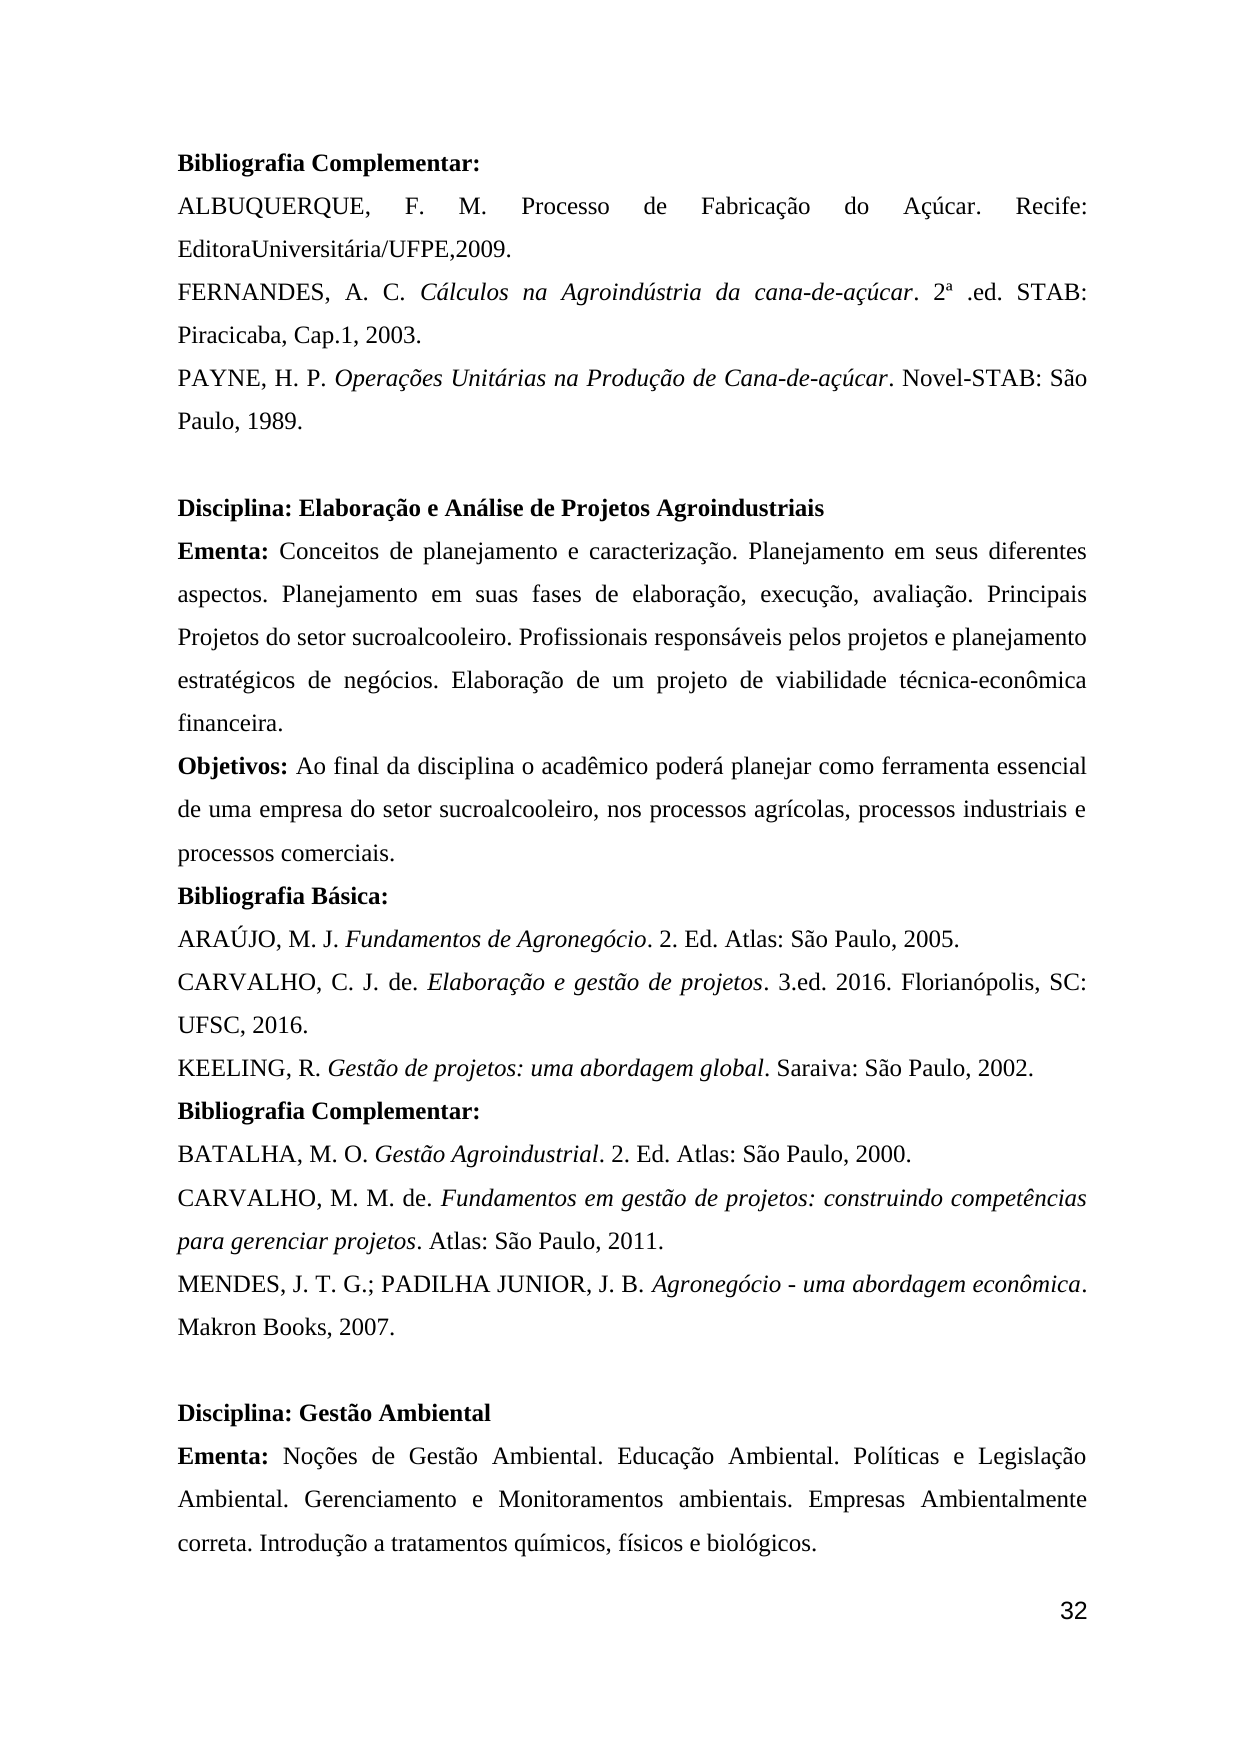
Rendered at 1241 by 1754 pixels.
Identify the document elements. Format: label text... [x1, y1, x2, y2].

text Disciplina: Elaboração e Análise de Projetos Agroindustriais [177, 493, 1087, 521]
text ARAÚJO, M. J. Fundamentos de Agronegócio. 2. Ed. Atlas: São Paulo, 2005. [177, 924, 1087, 953]
text Keeling, R. Gestão de projetos: uma abordagem global. Saraiva: São Paulo, 2002. [177, 1053, 1087, 1082]
text MENDES, J. T. G.; PADILHA JUNIOR, J. B. Agronegócio - uma abordagem econômica. Makron Books, 2007. [177, 1269, 1087, 1341]
text Bibliografia Básica: [177, 881, 1087, 909]
text ALBUQUERQUE, F. M. Processo de Fabricação do Açúcar. Recife: EditoraUniversitária/UFPE,2009. [177, 191, 1087, 263]
text PAYNE, H. P. Operações Unitárias na Produção de Cana-de-açúcar. Novel-STAB: São Paulo, 1989. [177, 363, 1087, 435]
text FERNANDES, A. C. Cálculos na Agroindústria da cana-de-açúcar. 2ª .ed. STAB: Piracicaba, Cap.1, 2003. [177, 277, 1087, 349]
text Ementa: Conceitos de planejamento e caracterização. Planejamento em seus diferentes aspectos. Planejamento em suas fases de elaboração, execução, avaliação. Principais Projetos do setor sucroalcooleiro. Profissionais responsáveis pelos projetos e planejamento estratégicos de negócios. Elaboração de um projeto de viabilidade técnica-econômica financeira. [177, 536, 1087, 737]
text Carvalho, C. J. de. Elaboração e gestão de projetos. 3.ed. 2016. Florianópolis, SC: UFSC, 2016. [177, 967, 1087, 1039]
text Disciplina: Gestão Ambiental [177, 1398, 1087, 1427]
text Bibliografia Complementar: [177, 148, 1087, 176]
text Objetivos: Ao final da disciplina o acadêmico poderá planejar como ferramenta essencial de uma empresa do setor sucroalcooleiro, nos processos agrícolas, processos industriais e processos comerciais. [177, 751, 1087, 866]
text Carvalho, M. M. de. Fundamentos em gestão de projetos: construindo competências para gerenciar projetos. Atlas: São Paulo, 2011. [177, 1183, 1087, 1254]
text Bibliografia Complementar: [177, 1096, 1087, 1125]
text BATALHA, M. O. Gestão Agroindustrial. 2. Ed. Atlas: São Paulo, 2000. [177, 1139, 1087, 1168]
text Ementa: Noções de Gestão Ambiental. Educação Ambiental. Políticas e Legislação Ambiental. Gerenciamento e Monitoramentos ambientais. Empresas Ambientalmente correta. Introdução a tratamentos químicos, físicos e biológicos. [177, 1441, 1087, 1556]
